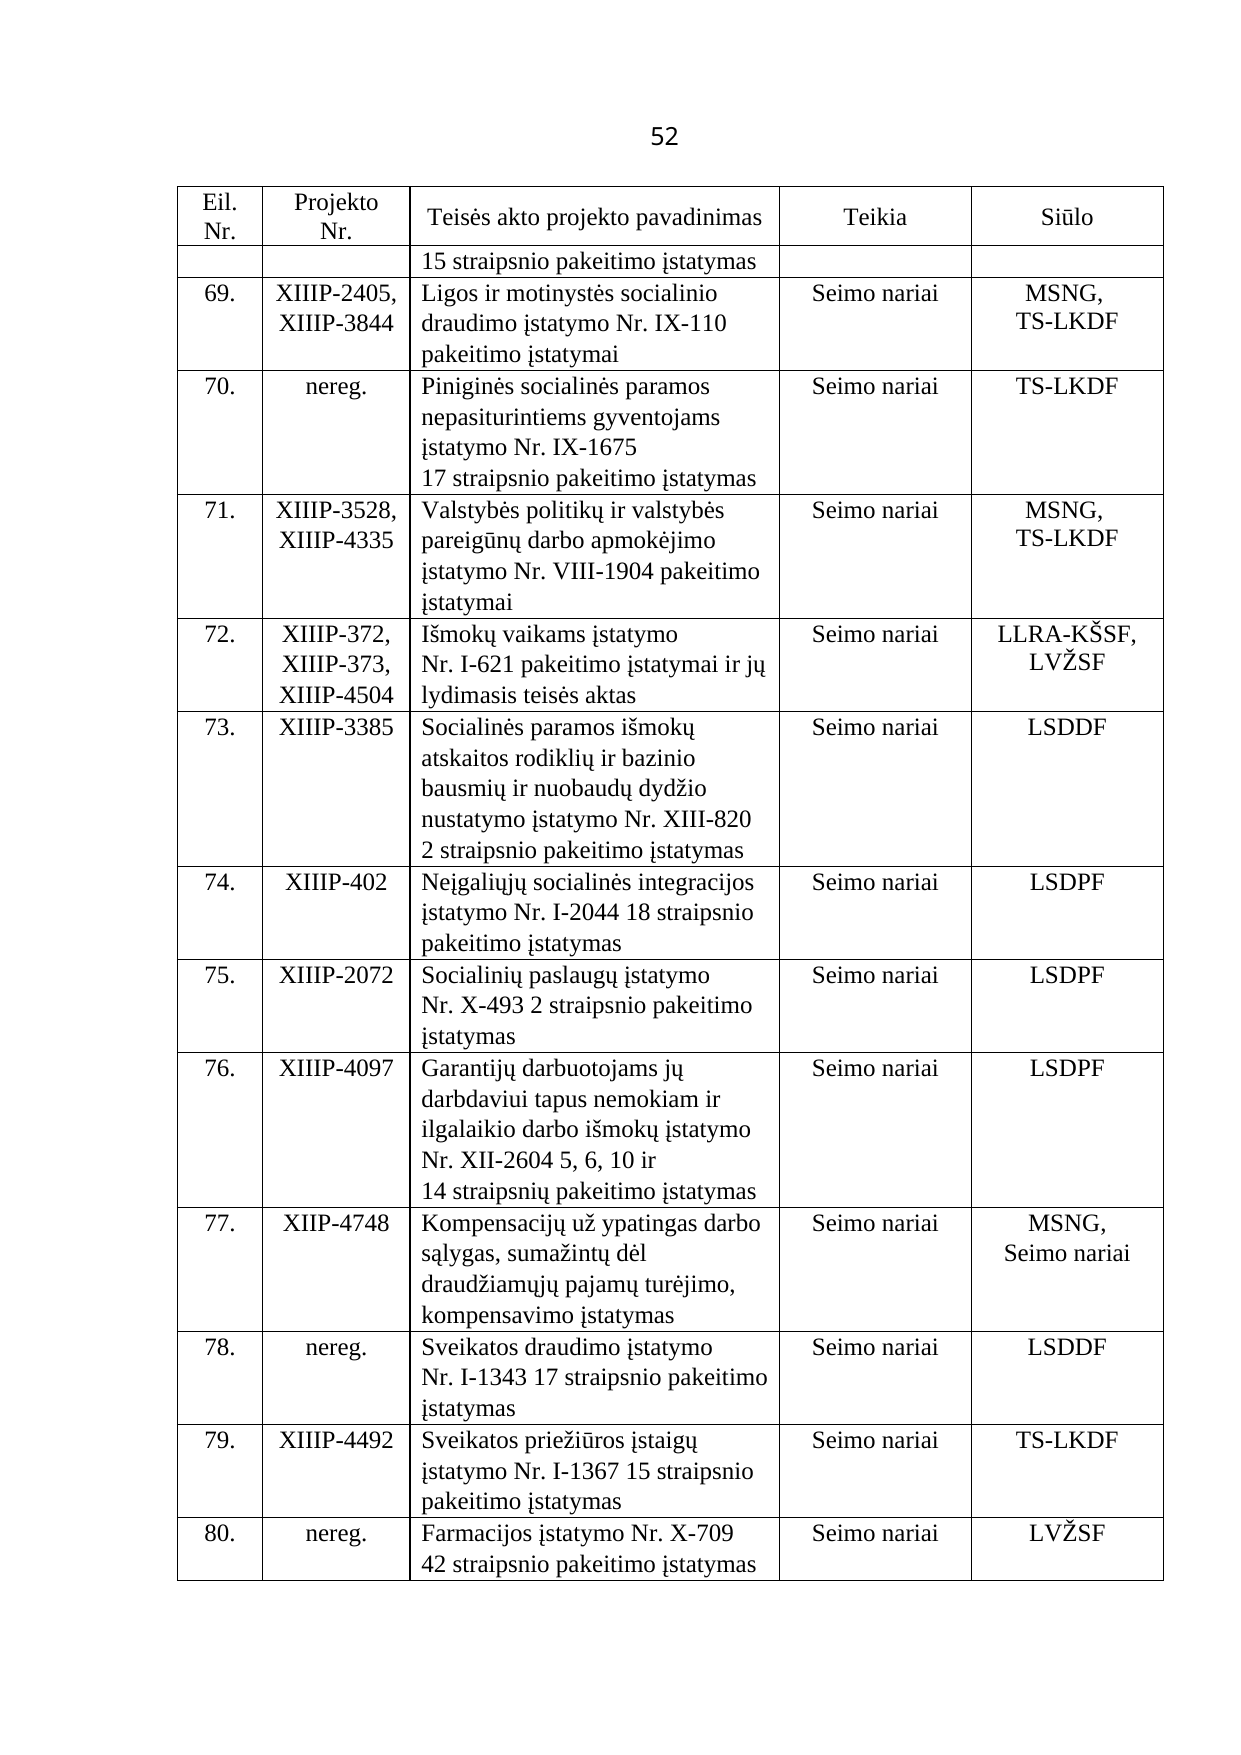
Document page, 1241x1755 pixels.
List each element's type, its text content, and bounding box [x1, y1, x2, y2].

table_cell 70. [178, 371, 262, 494]
table_cell Seimo nariai [780, 1518, 971, 1580]
table_cell MSNG, TS-LKDF [972, 278, 1163, 370]
table_cell XIIIP-2405, XIIIP-3844 [263, 278, 409, 370]
table_cell XIIIP-402 [263, 867, 409, 959]
table_header Projekto Nr. [263, 187, 409, 245]
table_cell Sveikatos priežiūros įstaigų įstatymo Nr. I-1367 15 straipsnio pakeitimo įstatymas [411, 1425, 779, 1517]
table_header Siūlo [972, 187, 1163, 245]
table_cell TS-LKDF [972, 371, 1163, 494]
table_cell 79. [178, 1425, 262, 1517]
table_cell 75. [178, 960, 262, 1052]
table_cell LSDPF [972, 867, 1163, 959]
table_cell 15 straipsnio pakeitimo įstatymas [411, 246, 779, 277]
table_cell Seimo nariai [780, 278, 971, 370]
table_cell Ligos ir motinystės socialinio draudimo įstatymo Nr. IX-110 pakeitimo įstatymai [411, 278, 779, 370]
table_cell 76. [178, 1053, 262, 1207]
table_cell XIIP-4748 [263, 1208, 409, 1331]
table_cell XIIIP-372, XIIIP-373, XIIIP-4504 [263, 619, 409, 711]
table_cell Farmacijos įstatymo Nr. X-709 42 straipsnio pakeitimo įstatymas [411, 1518, 779, 1580]
table_cell Seimo nariai [780, 1053, 971, 1207]
table_cell 78. [178, 1332, 262, 1424]
table_cell Seimo nariai [780, 1425, 971, 1517]
table_cell Valstybės politikų ir valstybės pareigūnų darbo apmokėjimo įstatymo Nr. VIII-1904 pakeitimo įstatymai [411, 495, 779, 618]
table_cell XIIIP-3528, XIIIP-4335 [263, 495, 409, 618]
table_cell Seimo nariai [780, 960, 971, 1052]
table_cell XIIIP-3385 [263, 712, 409, 866]
table_header Eil. Nr. [178, 187, 262, 245]
table_cell MSNG, TS-LKDF [972, 495, 1163, 618]
table_cell Seimo nariai [780, 619, 971, 711]
table_cell [972, 246, 1163, 277]
table_cell 74. [178, 867, 262, 959]
table_cell XIIIP-4492 [263, 1425, 409, 1517]
table_cell Socialinių paslaugų įstatymo Nr. X-493 2 straipsnio pakeitimo įstatymas [411, 960, 779, 1052]
table_cell Seimo nariai [780, 371, 971, 494]
table_cell 80. [178, 1518, 262, 1580]
table_cell 77. [178, 1208, 262, 1331]
table_cell Piniginės socialinės paramos nepasiturintiems gyventojams įstatymo Nr. IX-1675 17 straipsnio pakeitimo įstatymas [411, 371, 779, 494]
table_cell 71. [178, 495, 262, 618]
table_cell [780, 246, 971, 277]
table_cell Socialinės paramos išmokų atskaitos rodiklių ir bazinio bausmių ir nuobaudų dydžio nustatymo įstatymo Nr. XIII-820 2 straipsnio pakeitimo įstatymas [411, 712, 779, 866]
table_cell nereg. [263, 1332, 409, 1424]
table_cell TS-LKDF [972, 1425, 1163, 1517]
table_cell Seimo nariai [780, 1332, 971, 1424]
table_cell nereg. [263, 371, 409, 494]
table_cell Seimo nariai [780, 1208, 971, 1331]
table_cell Kompensacijų už ypatingas darbo sąlygas, sumažintų dėl draudžiamųjų pajamų turėjimo, kompensavimo įstatymas [411, 1208, 779, 1331]
table_header Teikia [780, 187, 971, 245]
table_cell LSDDF [972, 712, 1163, 866]
table_cell Seimo nariai [780, 867, 971, 959]
table_cell XIIIP-2072 [263, 960, 409, 1052]
table_cell MSNG, Seimo nariai [972, 1208, 1163, 1331]
table_cell LSDPF [972, 1053, 1163, 1207]
table_cell Garantijų darbuotojams jų darbdaviui tapus nemokiam ir ilgalaikio darbo išmokų įstatymo Nr. XII-2604 5, 6, 10 ir 14 straipsnių pakeitimo įstatymas [411, 1053, 779, 1207]
table_cell LSDDF [972, 1332, 1163, 1424]
table_cell Seimo nariai [780, 712, 971, 866]
table_cell XIIIP-4097 [263, 1053, 409, 1207]
table_cell LVŽSF [972, 1518, 1163, 1580]
table_cell LSDPF [972, 960, 1163, 1052]
table_cell Seimo nariai [780, 495, 971, 618]
table_header Teisės akto projekto pavadinimas [411, 187, 779, 245]
table_cell 73. [178, 712, 262, 866]
table_cell nereg. [263, 1518, 409, 1580]
table_cell 72. [178, 619, 262, 711]
table_cell Sveikatos draudimo įstatymo Nr. I-1343 17 straipsnio pakeitimo įstatymas [411, 1332, 779, 1424]
table_cell LLRA-KŠSF, LVŽSF [972, 619, 1163, 711]
table_cell Išmokų vaikams įstatymo Nr. I‑621 pakeitimo įstatymai ir jų lydimasis teisės aktas [411, 619, 779, 711]
table_cell 69. [178, 278, 262, 370]
table_cell Neįgaliųjų socialinės integracijos įstatymo Nr. I-2044 18 straipsnio pakeitimo įstatymas [411, 867, 779, 959]
table_cell [178, 246, 262, 277]
table_cell [263, 246, 409, 277]
